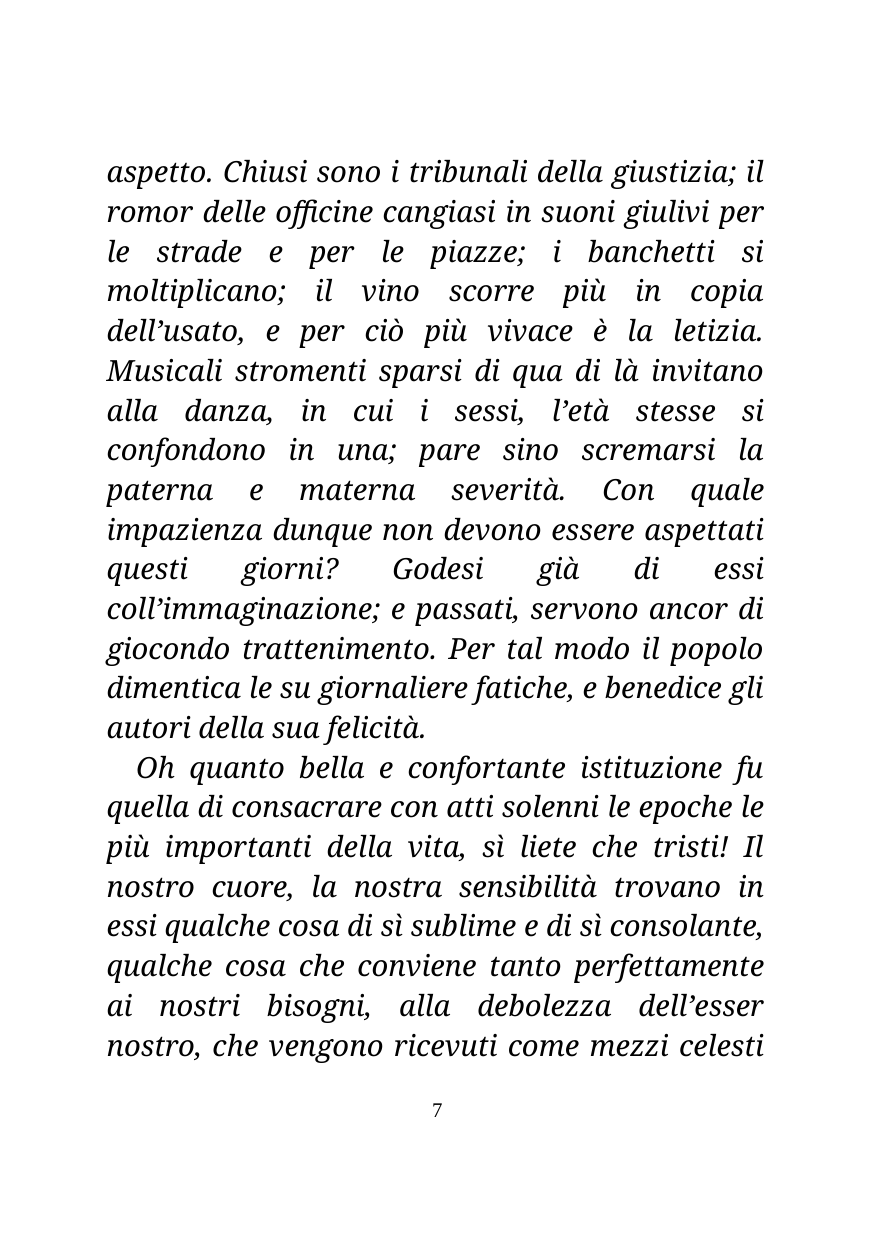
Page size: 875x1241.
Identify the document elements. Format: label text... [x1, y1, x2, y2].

text Oh quanto bella e confortante istituzione fu quella di consacrare con atti solenni le epoche le più importanti della vita, sì liete che tristi! Il nostro cuore, la nostra sensibilità trovano in essi qualche cosa di sì sublime e di sì consolante, qualche cosa che conviene tanto perfettamente ai nostri bisogni, alla debolezza dell’esser nostro, che vengono ricevuti come mezzi celesti [106, 747, 768, 1064]
text aspetto. Chiusi sono i tribunali della giustizia; il romor delle officine cangiasi in suoni giulivi per le strade e per le piazze; i banchetti si moltiplicano; il vino scorre più in copia dell’usato, e per ciò più vivace è la letizia. Musicali stromenti sparsi di qua di là invitano alla danza, in cui i sessi, l’età stesse si confondono in una; pare sino scremarsi la paterna e materna severità. Con quale impazienza dunque non devono essere aspettati questi giorni? Godesi già di essi coll’immaginazione; e passati, servono ancor di giocondo trattenimento. Per tal modo il popolo dimentica le su giornaliere fatiche, e benedice gli autori della sua felicità. [106, 152, 768, 747]
